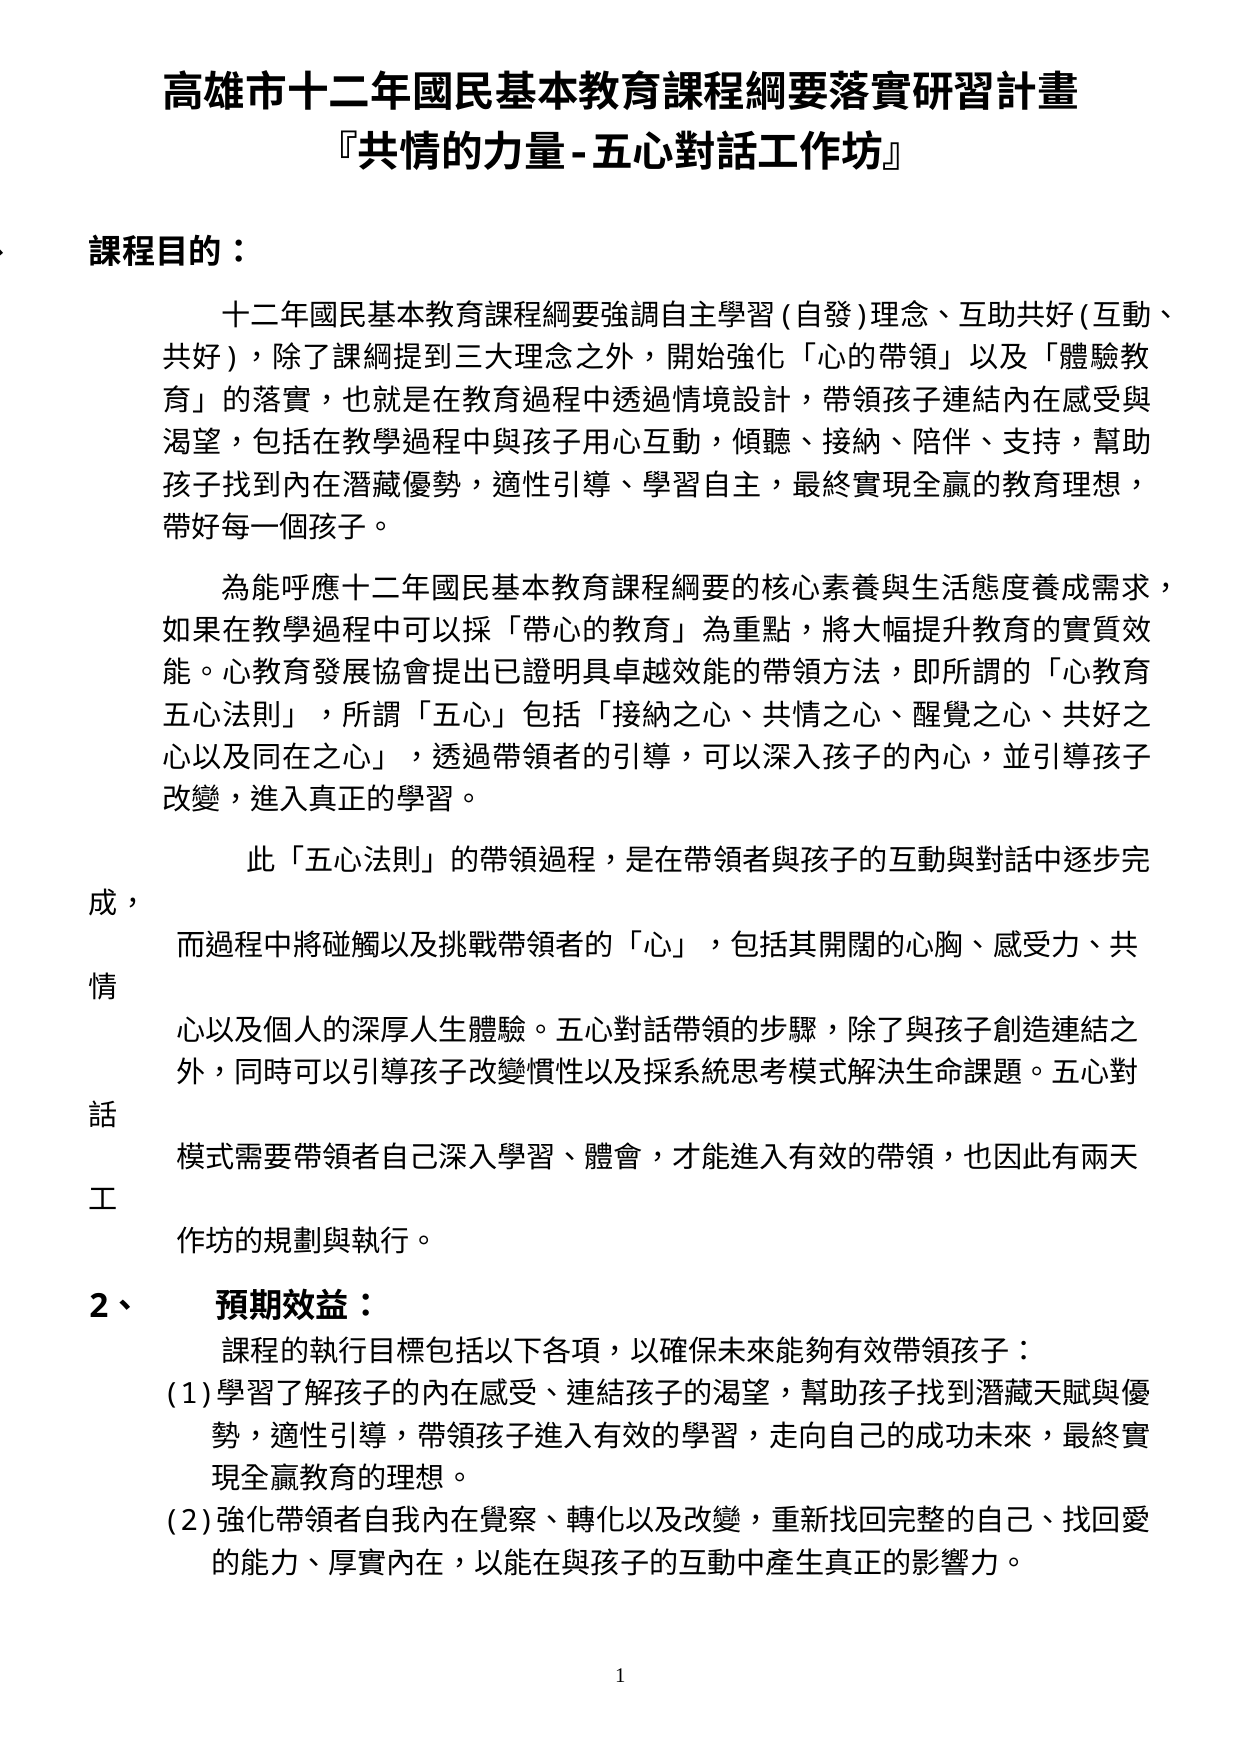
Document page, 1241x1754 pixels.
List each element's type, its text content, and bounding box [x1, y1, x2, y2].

text 作坊的規劃與執行。 [89, 1218, 1152, 1260]
text 『共情的力量-五心對話工作坊』 [89, 118, 1152, 179]
text 此「五心法則」的帶領過程，是在帶領者與孩子的互動與對話中逐步完成， [89, 837, 1152, 922]
text 的能力、厚實內在，以能在與孩子的互動中產生真正的影響力。 [211, 1539, 1152, 1582]
text 心以及個人的深厚人生體驗。五心對話帶領的步驟，除了與孩子創造連結之 [89, 1006, 1152, 1049]
list 強化帶領者自我內在覺察、轉化以及改變，重新找回完整的自己、找回愛 [163, 1497, 1152, 1539]
text 高雄市十二年國民基本教育課程綱要落實研習計畫 [89, 58, 1152, 118]
text 為能呼應十二年國民基本教育課程綱要的核心素養與生活態度養成需求，如果在教學過程中可以採「帶心的教育」為重點，將大幅提升教育的實質效能。心教育發展協會提出已證明具卓越效能的帶領方法，即所謂的「心教育五心法則」，所謂「五心」包括「接納之心、共情之心、醒覺之心、共好之心以及同在之心」，透過帶領者的引導，可以深入孩子的內心，並引導孩子改變，進入真正的學習。 [162, 564, 1152, 818]
list 課程目的： [0, 224, 1152, 273]
text 而過程中將碰觸以及挑戰帶領者的「心」，包括其開闊的心胸、感受力、共情 [89, 922, 1152, 1006]
text 十二年國民基本教育課程綱要強調自主學習(自發)理念、互助共好(互動、共好)，除了課綱提到三大理念之外，開始強化「心的帶領」以及「體驗教育」的落實，也就是在教育過程中透過情境設計，帶領孩子連結內在感受與渴望，包括在教學過程中與孩子用心互動，傾聽、接納、陪伴、支持，幫助孩子找到內在潛藏優勢，適性引導、學習自主，最終實現全贏的教育理想，帶好每一個孩子。 [162, 292, 1152, 546]
list 學習了解孩子的內在感受、連結孩子的渴望，幫助孩子找到潛藏天賦與優 [163, 1370, 1152, 1412]
text 勢，適性引導，帶領孩子進入有效的學習，走向自己的成功未來，最終實現全贏教育的理想。 [211, 1412, 1152, 1497]
list 預期效益： [89, 1279, 1152, 1328]
text 模式需要帶領者自己深入學習、體會，才能進入有效的帶領，也因此有兩天工 [89, 1133, 1152, 1218]
text 課程的執行目標包括以下各項，以確保未來能夠有效帶領孩子： [162, 1328, 1152, 1370]
text 外，同時可以引導孩子改變慣性以及採系統思考模式解決生命課題。五心對話 [89, 1049, 1152, 1133]
